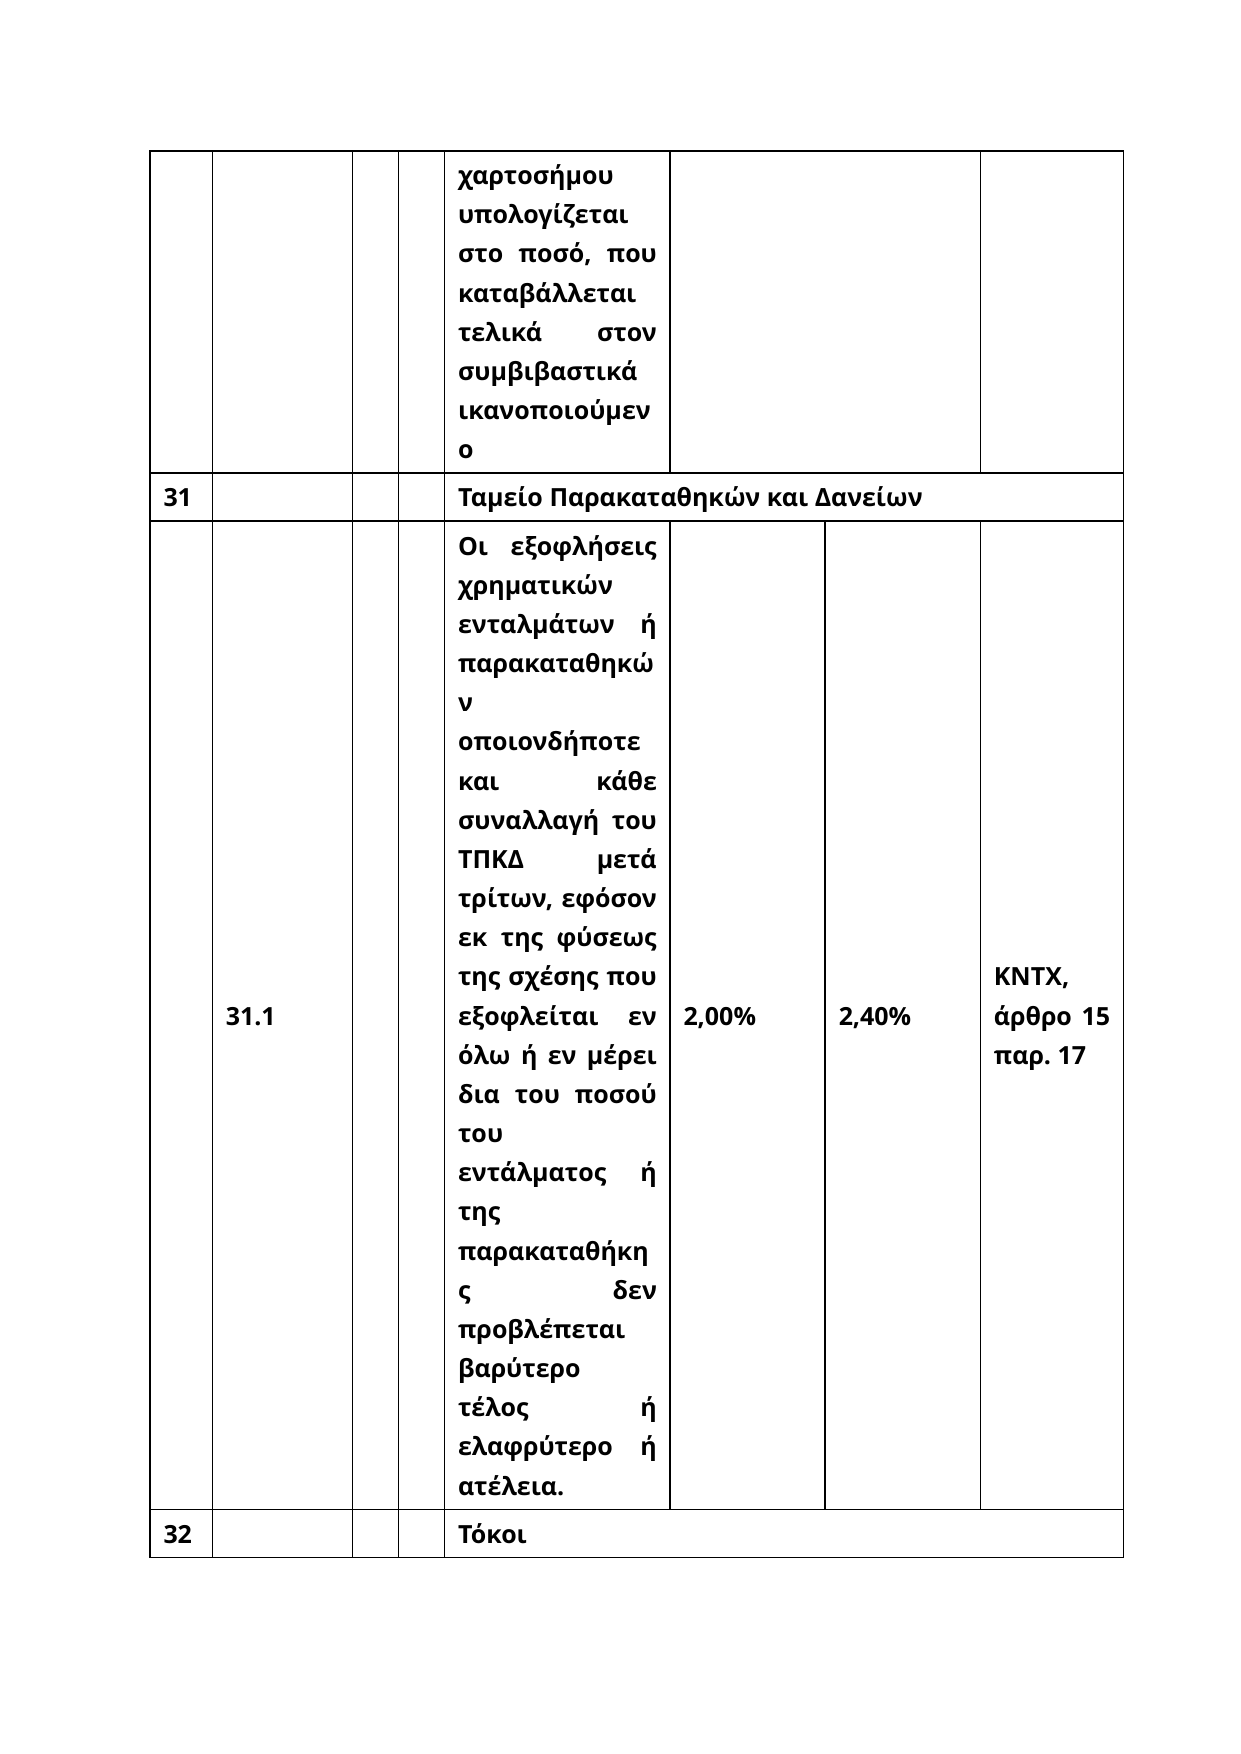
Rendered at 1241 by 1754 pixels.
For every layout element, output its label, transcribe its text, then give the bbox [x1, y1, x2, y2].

table_cell [213, 1510, 352, 1557]
table_cell [399, 522, 444, 1508]
table_cell Ταμείο Παρακαταθηκών και Δανείων [445, 474, 1123, 520]
table_cell [353, 1510, 398, 1557]
table_cell [353, 474, 398, 520]
table_cell 31.1 [213, 522, 352, 1508]
table_cell [981, 152, 1123, 472]
table_cell 31 [151, 474, 212, 520]
table_cell [151, 522, 212, 1508]
table_cell [213, 474, 352, 520]
table_cell χαρτοσήμου υπολογίζεται στο ποσό, που καταβάλλεται τελικά στον συμβιβαστικά ικανοποιούμενο [445, 152, 669, 472]
table_cell [353, 152, 398, 472]
table_cell [399, 1510, 444, 1557]
table_cell ΚΝΤΧ, άρθρο 15 παρ. 17 [981, 522, 1123, 1508]
table_cell [353, 522, 398, 1508]
table_cell [399, 152, 444, 472]
table_cell [213, 152, 352, 472]
table_cell 2,40% [826, 522, 980, 1508]
table_cell 2,00% [671, 522, 824, 1508]
table_cell [151, 152, 212, 472]
table_cell 32 [151, 1510, 212, 1557]
table_cell [671, 152, 980, 472]
table_cell Οι εξοφλήσεις χρηματικών ενταλμάτων ή παρακαταθηκών οποιονδήποτε και κάθε συναλλαγή του ΤΠΚΔ μετά τρίτων, εφόσον εκ της φύσεως της σχέσης που εξοφλείται εν όλω ή εν μέρει δια του ποσού του εντάλματος ή της παρακαταθήκης δεν προβλέπεται βαρύτερο τέλος ή ελαφρύτερο ή ατέλεια. [445, 522, 669, 1508]
table_cell Τόκοι [445, 1510, 1123, 1557]
table_cell [399, 474, 444, 520]
